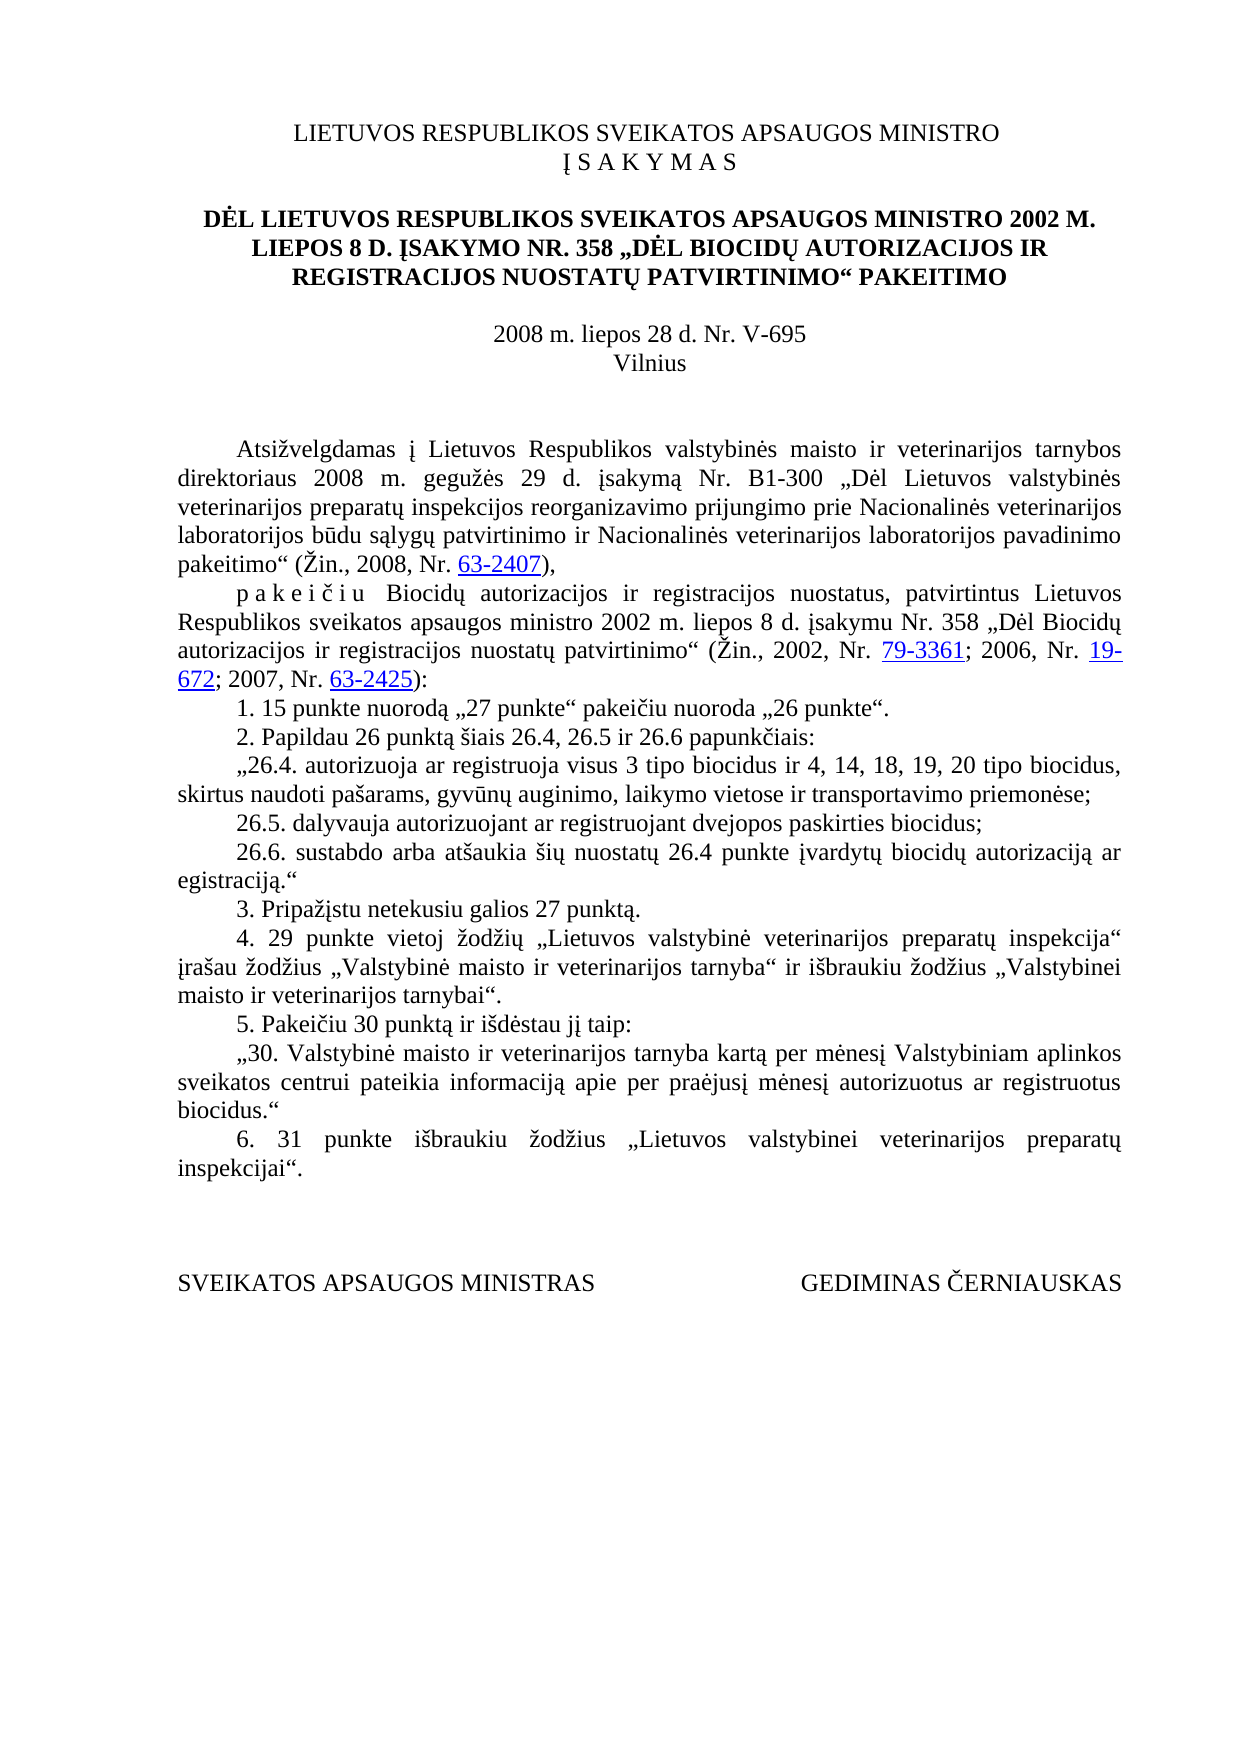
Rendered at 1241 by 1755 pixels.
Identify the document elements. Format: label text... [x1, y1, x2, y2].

text 26.6. sustabdo arba atšaukia šių nuostatų 26.4 punkte įvardytų biocidų autorizaciją ar egistraciją.“ [177, 837, 1122, 894]
text Vilnius [177, 348, 1122, 377]
text „30. Valstybinė maisto ir veterinarijos tarnyba kartą per mėnesį Valstybiniam aplinkos sveikatos centrui pateikia informaciją apie per praėjusį mėnesį autorizuotus ar registruotus biocidus.“ [177, 1038, 1122, 1124]
text 2. Papildau 26 punktą šiais 26.4, 26.5 ir 26.6 papunkčiais: [177, 722, 1122, 751]
text 2008 m. liepos 28 d. Nr. V-695 [177, 319, 1122, 348]
text 4. 29 punkte vietoj žodžių „Lietuvos valstybinė veterinarijos preparatų inspekcija“ įrašau žodžius „Valstybinė maisto ir veterinarijos tarnyba“ ir išbraukiu žodžius „Valstybinei maisto ir veterinarijos tarnybai“. [177, 923, 1122, 1009]
text 5. Pakeičiu 30 punktą ir išdėstau jį taip: [177, 1009, 1122, 1038]
text SVEIKATOS APSAUGOS MINISTRAS GEDIMINAS ČERNIAUSKAS [177, 1268, 1122, 1297]
text 6. 31 punkte išbraukiu žodžius „Lietuvos valstybinei veterinarijos preparatų inspekcijai“. [177, 1124, 1122, 1182]
text ĮSAKYMAS [177, 147, 1122, 176]
text pakeičiu Biocidų autorizacijos ir registracijos nuostatus, patvirtintus Lietuvos Respublikos sveikatos apsaugos ministro 2002 m. liepos 8 d. įsakymu Nr. 358 „Dėl Biocidų autorizacijos ir registracijos nuostatų patvirtinimo“ (Žin., 2002, Nr. 79-3361; 2006, Nr. 19-672; 2007, Nr. 63-2425): [177, 578, 1122, 693]
text Atsižvelgdamas į Lietuvos Respublikos valstybinės maisto ir veterinarijos tarnybos direktoriaus 2008 m. gegužės 29 d. įsakymą Nr. B1-300 „Dėl Lietuvos valstybinės veterinarijos preparatų inspekcijos reorganizavimo prijungimo prie Nacionalinės veterinarijos laboratorijos būdu sąlygų patvirtinimo ir Nacionalinės veterinarijos laboratorijos pavadinimo pakeitimo“ (Žin., 2008, Nr. 63-2407), [177, 434, 1122, 578]
text „26.4. autorizuoja ar registruoja visus 3 tipo biocidus ir 4, 14, 18, 19, 20 tipo biocidus, skirtus naudoti pašarams, gyvūnų auginimo, laikymo vietose ir transportavimo priemonėse; [177, 751, 1122, 808]
text DĖL LIETUVOS RESPUBLIKOS SVEIKATOS APSAUGOS MINISTRO 2002 M. LIEPOS 8 D. ĮSAKYMO NR. 358 „DĖL BIOCIDŲ AUTORIZACIJOS IR REGISTRACIJOS NUOSTATŲ PATVIRTINIMO“ PAKEITIMO [177, 204, 1122, 291]
text 3. Pripažįstu netekusiu galios 27 punktą. [177, 894, 1122, 923]
text 1. 15 punkte nuorodą „27 punkte“ pakeičiu nuoroda „26 punkte“. [177, 693, 1122, 722]
text 26.5. dalyvauja autorizuojant ar registruojant dvejopos paskirties biocidus; [177, 808, 1122, 837]
text LIETUVOS RESPUBLIKOS SVEIKATOS APSAUGOS MINISTRO [177, 118, 1122, 147]
